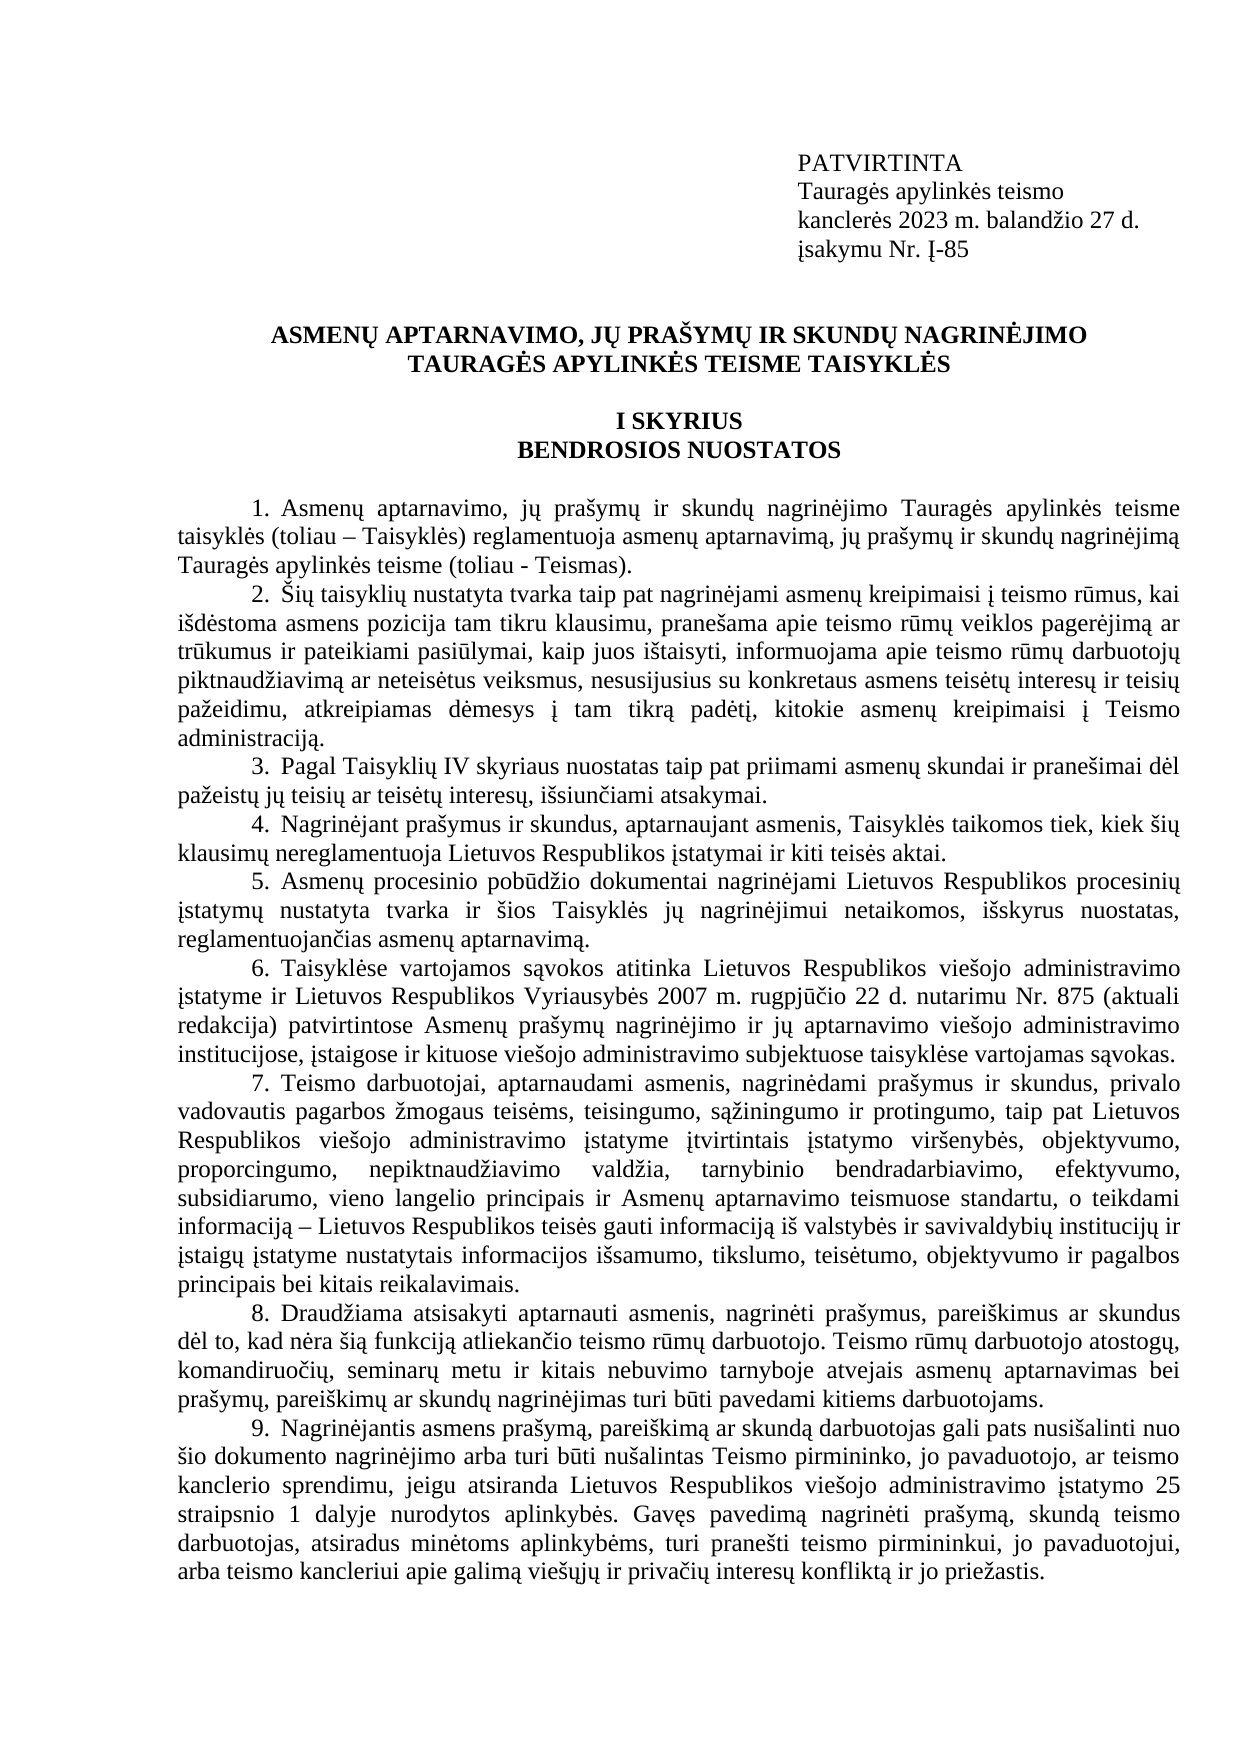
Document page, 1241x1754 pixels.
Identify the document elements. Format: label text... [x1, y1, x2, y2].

text 4. Nagrinėjant prašymus ir skundus, aptarnaujant asmenis, Taisyklės taikomos tiek, kiek šių klausimų nereglamentuoja Lietuvos Respublikos įstatymai ir kiti teisės aktai. [177, 809, 1181, 866]
text 3. Pagal Taisyklių IV skyriaus nuostatas taip pat priimami asmenų skundai ir pranešimai dėl pažeistų jų teisių ar teisėtų interesų, išsiunčiami atsakymai. [177, 751, 1181, 809]
text 6. Taisyklėse vartojamos sąvokos atitinka Lietuvos Respublikos viešojo administravimo įstatyme ir Lietuvos Respublikos Vyriausybės 2007 m. rugpjūčio 22 d. nutarimu Nr. 875 (aktuali redakcija) patvirtintose Asmenų prašymų nagrinėjimo ir jų aptarnavimo viešojo administravimo institucijose, įstaigose ir kituose viešojo administravimo subjektuose taisyklėse vartojamas sąvokas. [177, 953, 1181, 1068]
text 7. Teismo darbuotojai, aptarnaudami asmenis, nagrinėdami prašymus ir skundus, privalo vadovautis pagarbos žmogaus teisėms, teisingumo, sąžiningumo ir protingumo, taip pat Lietuvos Respublikos viešojo administravimo įstatyme įtvirtintais įstatymo viršenybės, objektyvumo, proporcingumo, nepiktnaudžiavimo valdžia, tarnybinio bendradarbiavimo, efektyvumo, subsidiarumo, vieno langelio principais ir Asmenų aptarnavimo teismuose standartu, o teikdami informaciją – Lietuvos Respublikos teisės gauti informaciją iš valstybės ir savivaldybių institucijų ir įstaigų įstatyme nustatytais informacijos išsamumo, tikslumo, teisėtumo, objektyvumo ir pagalbos principais bei kitais reikalavimais. [177, 1068, 1181, 1298]
text I SKYRIUS [177, 406, 1181, 435]
text TAURAGĖS APYLINKĖS TEISME TAISYKLĖS [177, 349, 1181, 378]
text 5. Asmenų procesinio pobūdžio dokumentai nagrinėjami Lietuvos Respublikos procesinių įstatymų nustatyta tvarka ir šios Taisyklės jų nagrinėjimui netaikomos, išskyrus nuostatas, reglamentuojančias asmenų aptarnavimą. [177, 866, 1181, 953]
text 9. Nagrinėjantis asmens prašymą, pareiškimą ar skundą darbuotojas gali pats nusišalinti nuo šio dokumento nagrinėjimo arba turi būti nušalintas Teismo pirmininko, jo pavaduotojo, ar teismo kanclerio sprendimu, jeigu atsiranda Lietuvos Respublikos viešojo administravimo įstatymo 25 straipsnio 1 dalyje nurodytos aplinkybės. Gavęs pavedimą nagrinėti prašymą, skundą teismo darbuotojas, atsiradus minėtoms aplinkybėms, turi pranešti teismo pirmininkui, jo pavaduotojui, arba teismo kancleriui apie galimą viešųjų ir privačių interesų konfliktą ir jo priežastis. [177, 1413, 1181, 1585]
text BENDROSIOS NUOSTATOS [177, 435, 1181, 464]
text 8. Draudžiama atsisakyti aptarnauti asmenis, nagrinėti prašymus, pareiškimus ar skundus dėl to, kad nėra šią funkciją atliekančio teismo rūmų darbuotojo. Teismo rūmų darbuotojo atostogų, komandiruočių, seminarų metu ir kitais nebuvimo tarnyboje atvejais asmenų aptarnavimas bei prašymų, pareiškimų ar skundų nagrinėjimas turi būti pavedami kitiems darbuotojams. [177, 1298, 1181, 1413]
text įsakymu Nr. Į-85 [177, 234, 1181, 263]
text Tauragės apylinkės teismo [177, 176, 1181, 205]
text 2. Šių taisyklių nustatyta tvarka taip pat nagrinėjami asmenų kreipimaisi į teismo rūmus, kai išdėstoma asmens pozicija tam tikru klausimu, pranešama apie teismo rūmų veiklos pagerėjimą ar trūkumus ir pateikiami pasiūlymai, kaip juos ištaisyti, informuojama apie teismo rūmų darbuotojų piktnaudžiavimą ar neteisėtus veiksmus, nesusijusius su konkretaus asmens teisėtų interesų ir teisių pažeidimu, atkreipiamas dėmesys į tam tikrą padėtį, kitokie asmenų kreipimaisi į Teismo administraciją. [177, 579, 1181, 751]
text kanclerės 2023 m. balandžio 27 d. [177, 205, 1181, 234]
text PATVIRTINTA [177, 148, 1181, 176]
text 1. Asmenų aptarnavimo, jų prašymų ir skundų nagrinėjimo Tauragės apylinkės teisme taisyklės (toliau – Taisyklės) reglamentuoja asmenų aptarnavimą, jų prašymų ir skundų nagrinėjimą Tauragės apylinkės teisme (toliau - Teismas). [177, 493, 1181, 579]
text ASMENŲ APTARNAVIMO, JŲ PRAŠYMŲ IR SKUNDŲ NAGRINĖJIMO [177, 320, 1181, 349]
